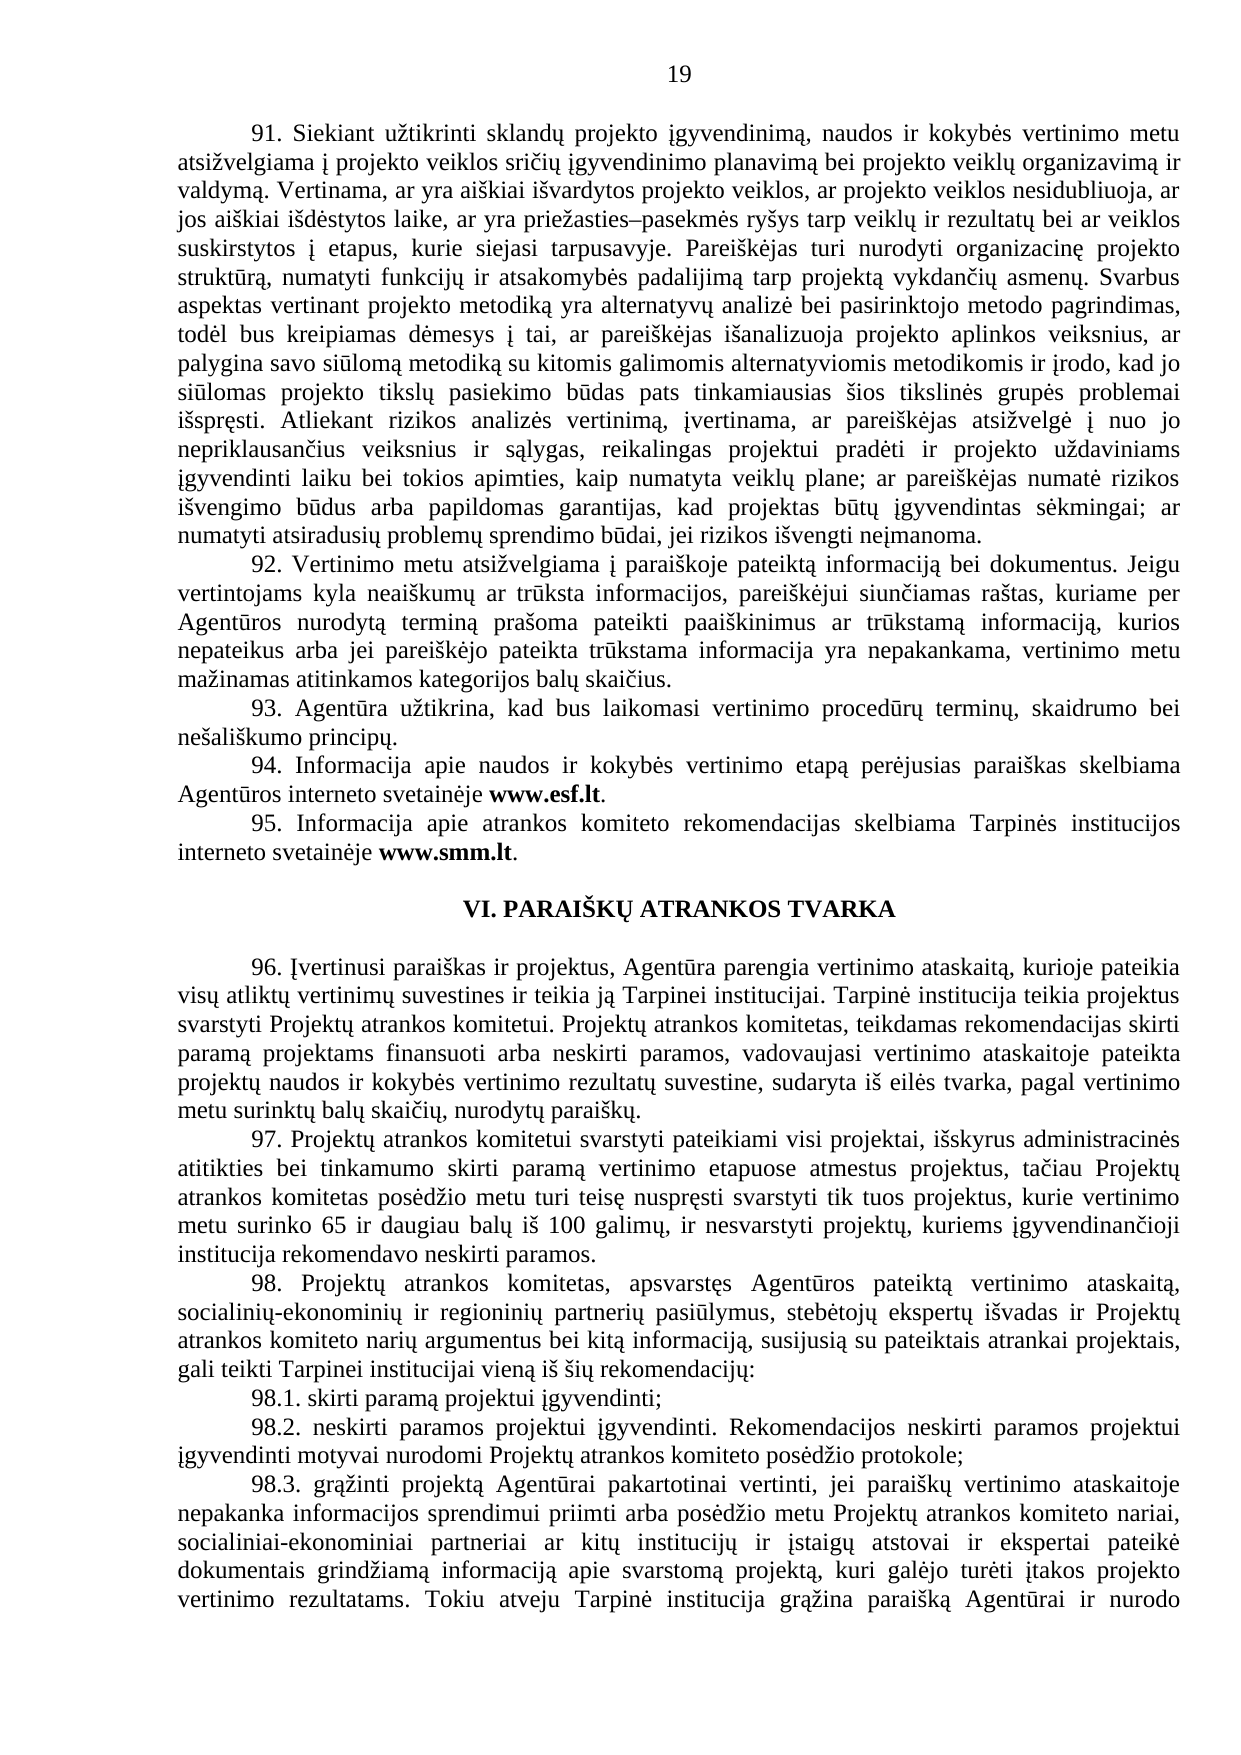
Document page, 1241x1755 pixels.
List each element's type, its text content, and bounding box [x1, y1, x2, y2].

text 93. Agentūra užtikrina, kad bus laikomasi vertinimo procedūrų terminų, skaidrumo bei nešališkumo principų. [177, 693, 1181, 751]
text 96. Įvertinusi paraiškas ir projektus, Agentūra parengia vertinimo ataskaitą, kurioje pateikia visų atliktų vertinimų suvestines ir teikia ją Tarpinei institucijai. Tarpinė institucija teikia projektus svarstyti Projektų atrankos komitetui. Projektų atrankos komitetas, teikdamas rekomendacijas skirti paramą projektams finansuoti arba neskirti paramos, vadovaujasi vertinimo ataskaitoje pateikta projektų naudos ir kokybės vertinimo rezultatų suvestine, sudaryta iš eilės tvarka, pagal vertinimo metu surinktų balų skaičių, nurodytų paraiškų. [177, 952, 1181, 1124]
text 94. Informacija apie naudos ir kokybės vertinimo etapą perėjusias paraiškas skelbiama Agentūros interneto svetainėje www.esf.lt. [177, 751, 1181, 808]
text 98.1. skirti paramą projektui įgyvendinti; [177, 1383, 1181, 1412]
text 97. Projektų atrankos komitetui svarstyti pateikiami visi projektai, išskyrus administracinės atitikties bei tinkamumo skirti paramą vertinimo etapuose atmestus projektus, tačiau Projektų atrankos komitetas posėdžio metu turi teisę nuspręsti svarstyti tik tuos projektus, kurie vertinimo metu surinko 65 ir daugiau balų iš 100 galimų, ir nesvarstyti projektų, kuriems įgyvendinančioji institucija rekomendavo neskirti paramos. [177, 1124, 1181, 1268]
text 91. Siekiant užtikrinti sklandų projekto įgyvendinimą, naudos ir kokybės vertinimo metu atsižvelgiama į projekto veiklos sričių įgyvendinimo planavimą bei projekto veiklų organizavimą ir valdymą. Vertinama, ar yra aiškiai išvardytos projekto veiklos, ar projekto veiklos nesidubliuoja, ar jos aiškiai išdėstytos laike, ar yra priežasties–pasekmės ryšys tarp veiklų ir rezultatų bei ar veiklos suskirstytos į etapus, kurie siejasi tarpusavyje. Pareiškėjas turi nurodyti organizacinę projekto struktūrą, numatyti funkcijų ir atsakomybės padalijimą tarp projektą vykdančių asmenų. Svarbus aspektas vertinant projekto metodiką yra alternatyvų analizė bei pasirinktojo metodo pagrindimas, todėl bus kreipiamas dėmesys į tai, ar pareiškėjas išanalizuoja projekto aplinkos veiksnius, ar palygina savo siūlomą metodiką su kitomis galimomis alternatyviomis metodikomis ir įrodo, kad jo siūlomas projekto tikslų pasiekimo būdas pats tinkamiausias šios tikslinės grupės problemai išspręsti. Atliekant rizikos analizės vertinimą, įvertinama, ar pareiškėjas atsižvelgė į nuo jo nepriklausančius veiksnius ir sąlygas, reikalingas projektui pradėti ir projekto uždaviniams įgyvendinti laiku bei tokios apimties, kaip numatyta veiklų plane; ar pareiškėjas numatė rizikos išvengimo būdus arba papildomas garantijas, kad projektas būtų įgyvendintas sėkmingai; ar numatyti atsiradusių problemų sprendimo būdai, jei rizikos išvengti neįmanoma. [177, 118, 1181, 549]
text VI. PARAIŠKŲ ATRANKOS TVARKA [177, 894, 1181, 923]
text 98.2. neskirti paramos projektui įgyvendinti. Rekomendacijos neskirti paramos projektui įgyvendinti motyvai nurodomi Projektų atrankos komiteto posėdžio protokole; [177, 1412, 1181, 1469]
text 92. Vertinimo metu atsižvelgiama į paraiškoje pateiktą informaciją bei dokumentus. Jeigu vertintojams kyla neaiškumų ar trūksta informacijos, pareiškėjui siunčiamas raštas, kuriame per Agentūros nurodytą terminą prašoma pateikti paaiškinimus ar trūkstamą informaciją, kurios nepateikus arba jei pareiškėjo pateikta trūkstama informacija yra nepakankama, vertinimo metu mažinamas atitinkamos kategorijos balų skaičius. [177, 549, 1181, 693]
text 95. Informacija apie atrankos komiteto rekomendacijas skelbiama Tarpinės institucijos interneto svetainėje www.smm.lt. [177, 808, 1181, 866]
text 98.3. grąžinti projektą Agentūrai pakartotinai vertinti, jei paraiškų vertinimo ataskaitoje nepakanka informacijos sprendimui priimti arba posėdžio metu Projektų atrankos komiteto nariai, socialiniai-ekonominiai partneriai ar kitų institucijų ir įstaigų atstovai ir ekspertai pateikė dokumentais grindžiamą informaciją apie svarstomą projektą, kuri galėjo turėti įtakos projekto vertinimo rezultatams. Tokiu atveju Tarpinė institucija grąžina paraišką Agentūrai ir nurodo [177, 1469, 1181, 1613]
text 98. Projektų atrankos komitetas, apsvarstęs Agentūros pateiktą vertinimo ataskaitą, socialinių-ekonominių ir regioninių partnerių pasiūlymus, stebėtojų ekspertų išvadas ir Projektų atrankos komiteto narių argumentus bei kitą informaciją, susijusią su pateiktais atrankai projektais, gali teikti Tarpinei institucijai vieną iš šių rekomendacijų: [177, 1268, 1181, 1383]
